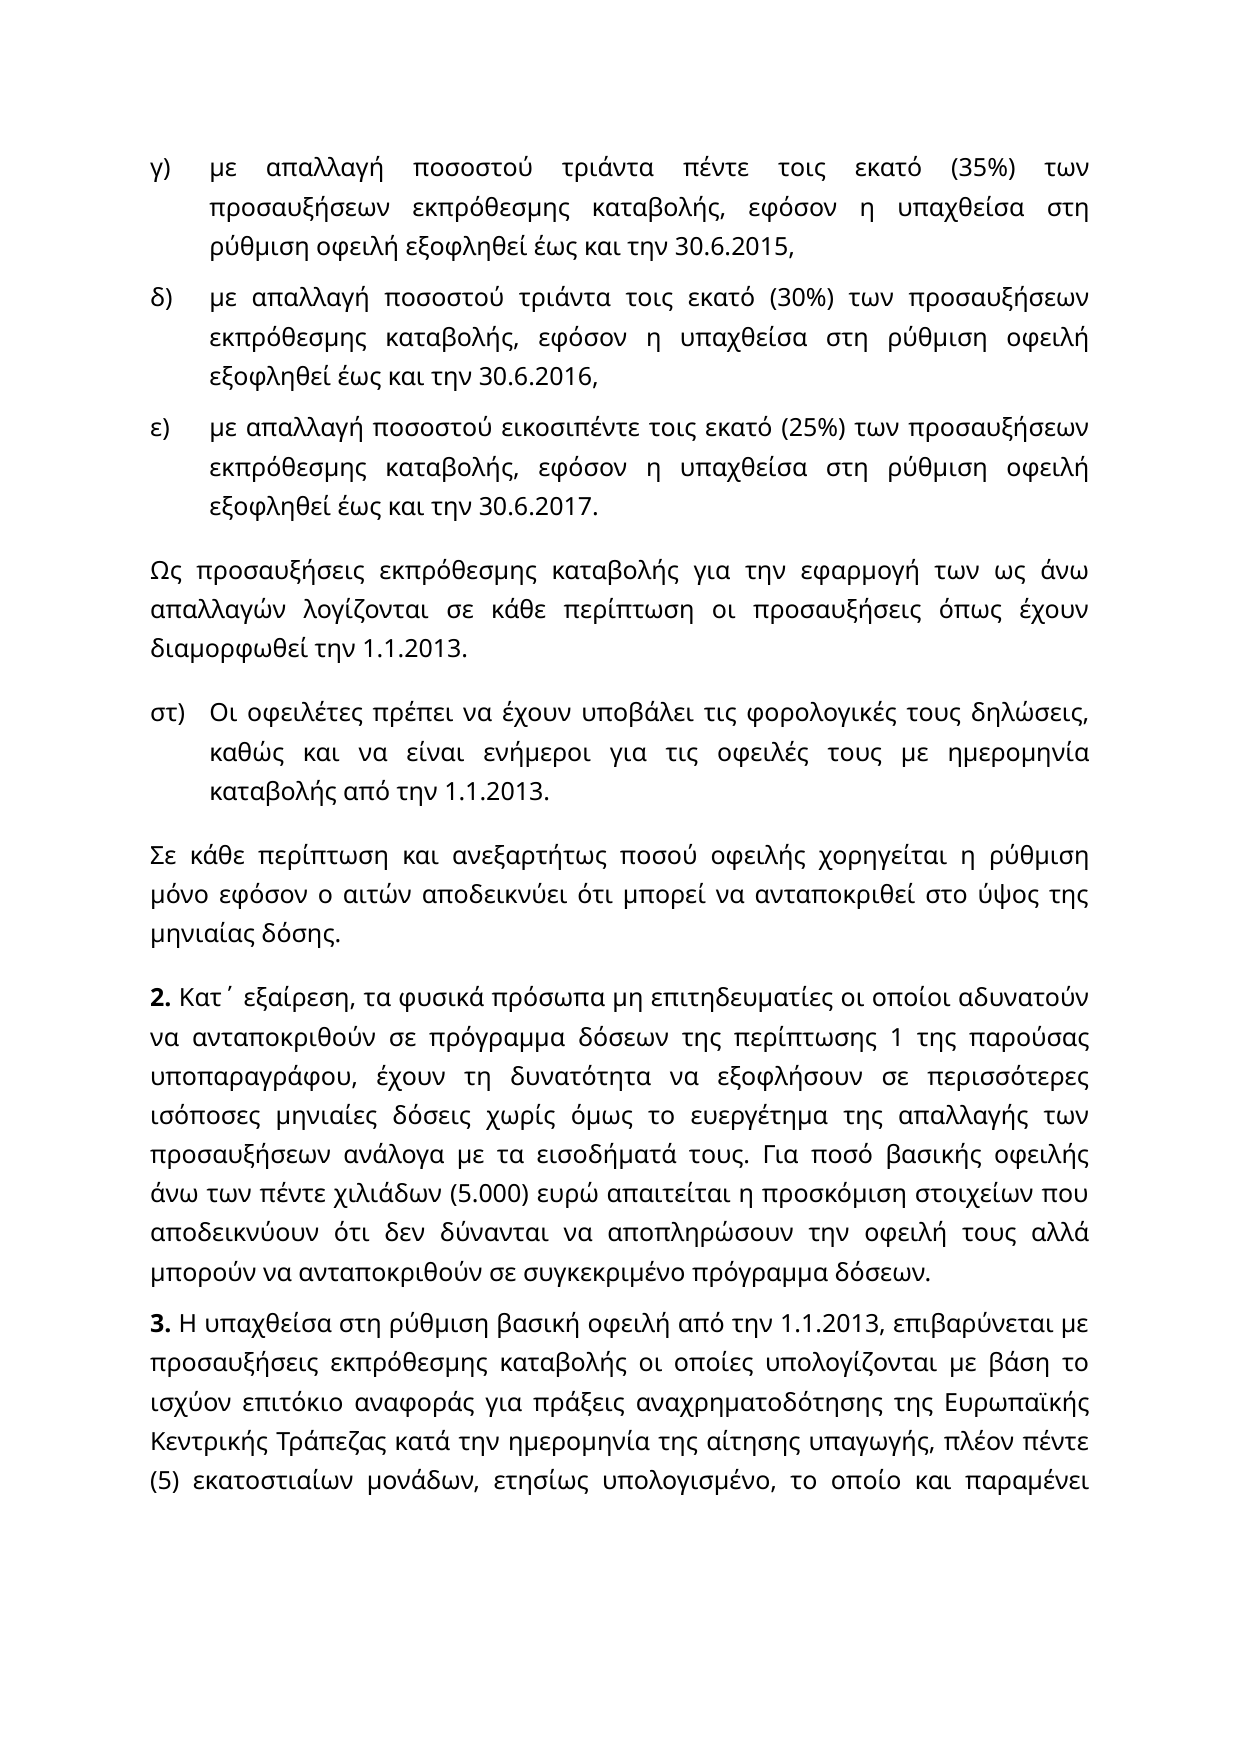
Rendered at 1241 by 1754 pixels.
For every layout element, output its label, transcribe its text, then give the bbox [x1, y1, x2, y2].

text Ως προσαυξήσεις εκπρόθεσμης καταβολής για την εφαρμογή των ως άνω απαλλαγών λογίζονται σε κάθε περίπτωση οι προσαυξήσεις όπως έχουν διαμορφωθεί την 1.1.2013. [150, 552, 1090, 665]
list στ) Οι οφειλέτες πρέπει να έχουν υποβάλει τις φορολογικές τους δηλώσεις, καθώς και να είναι ενήμεροι για τις οφειλές τους με ημερομηνία καταβολής από την 1.1.2013. [150, 695, 1090, 807]
list γ) με απαλλαγή ποσοστού τριάντα πέντε τοις εκατό (35%) των προσαυξήσεων εκπρόθεσμης καταβολής, εφόσον η υπαχθείσα στη ρύθμιση οφειλή εξοφληθεί έως και την 30.6.2015, [150, 150, 1090, 262]
list δ) με απαλλαγή ποσοστού τριάντα τοις εκατό (30%) των προσαυξήσεων εκπρόθεσμης καταβολής, εφόσον η υπαχθείσα στη ρύθμιση οφειλή εξοφληθεί έως και την 30.6.2016, [150, 280, 1090, 392]
text 3. Η υπαχθείσα στη ρύθμιση βασική οφειλή από την 1.1.2013, επιβαρύνεται με προσαυξήσεις εκπρόθεσμης καταβολής οι οποίες υπολογίζονται με βάση το ισχύον επιτόκιο αναφοράς για πράξεις αναχρηματοδότησης της Ευρωπαϊκής Κεντρικής Τράπεζας κατά την ημερομηνία της αίτησης υπαγωγής, πλέον πέντε (5) εκατοστιαίων μονάδων, ετησίως υπολογισμένο, το οποίο και παραμένει [150, 1306, 1090, 1497]
text 2. Κατ΄ εξαίρεση, τα φυσικά πρόσωπα μη επιτηδευματίες οι οποίοι αδυνατούν να ανταποκριθούν σε πρόγραμμα δόσεων της περίπτωσης 1 της παρούσας υποπαραγράφου, έχουν τη δυνατότητα να εξοφλήσουν σε περισσότερες ισόποσες μηνιαίες δόσεις χωρίς όμως το ευεργέτημα της απαλλαγής των προσαυξήσεων ανάλογα με τα εισοδήματά τους. Για ποσό βασικής οφειλής άνω των πέντε χιλιάδων (5.000) ευρώ απαιτείται η προσκόμιση στοιχείων που αποδεικνύουν ότι δεν δύνανται να αποπληρώσουν την οφειλή τους αλλά μπορούν να ανταποκριθούν σε συγκεκριμένο πρόγραμμα δόσεων. [150, 980, 1090, 1288]
text Σε κάθε περίπτωση και ανεξαρτήτως ποσού οφειλής χορηγείται η ρύθμιση μόνο εφόσον ο αιτών αποδεικνύει ότι μπορεί να ανταποκριθεί στο ύψος της μηνιαίας δόσης. [150, 837, 1090, 950]
list ε) με απαλλαγή ποσοστού εικοσιπέντε τοις εκατό (25%) των προσαυξήσεων εκπρόθεσμης καταβολής, εφόσον η υπαχθείσα στη ρύθμιση οφειλή εξοφληθεί έως και την 30.6.2017. [150, 410, 1090, 522]
